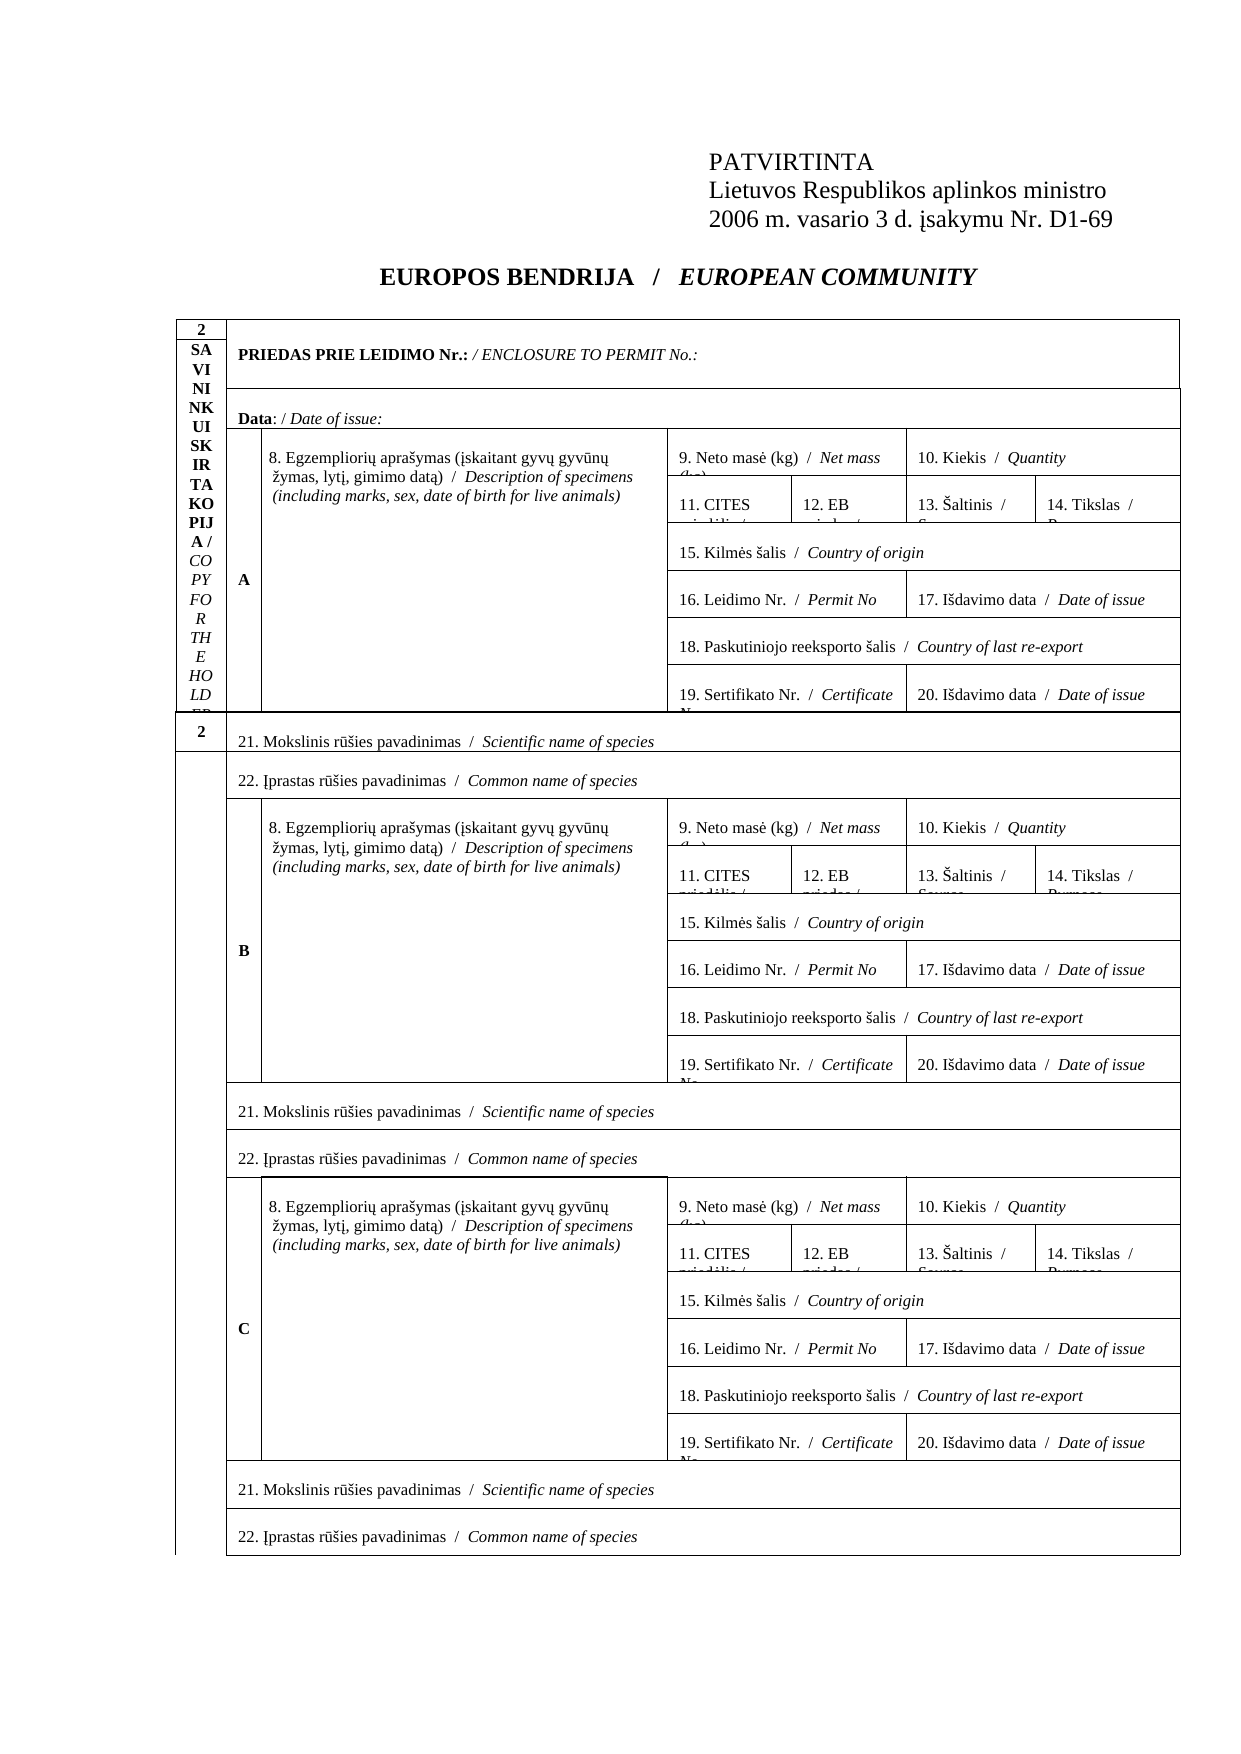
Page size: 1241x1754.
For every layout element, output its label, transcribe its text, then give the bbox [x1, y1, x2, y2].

table_cell 13. Šaltinis / Source [907, 846, 1035, 893]
table_cell [176, 1224, 226, 1271]
table_cell 21. Mokslinis rūšies pavadinimas / Scientific name of species [227, 1083, 1180, 1129]
table_cell 14. Tikslas / Purpose [1036, 1225, 1180, 1271]
table_cell 16. Leidimo Nr. / Permit No [668, 1319, 906, 1366]
table_cell 13. Šaltinis / Source [907, 1225, 1035, 1271]
table_cell 10. Kiekis / Quantity [907, 1178, 1180, 1224]
table_cell 9. Neto masė (kg) / Net mass (kg) [668, 1178, 906, 1224]
table_cell 22. Įprastas rūšies pavadinimas / Common name of species [227, 1130, 1180, 1176]
table_cell 11. CITES priedėlis / CITES Appendix [668, 1225, 791, 1271]
table_cell 9. Neto masė (kg) / Net mass (kg) [668, 429, 906, 475]
table_cell 18. Paskutiniojo reeksporto šalis / Country of last re-export [668, 988, 1180, 1034]
table_cell 17. Išdavimo data / Date of issue [907, 571, 1180, 617]
table_cell 22. Įprastas rūšies pavadinimas / Common name of species [227, 1509, 1180, 1555]
table_header PRIEDAS PRIE LEIDIMO Nr.: / ENCLOSURE TO PERMIT No.: [227, 320, 1179, 388]
table_cell [176, 1366, 226, 1413]
table_cell 21. Mokslinis rūšies pavadinimas / Scientific name of species [227, 1461, 1180, 1507]
text 2006 m. vasario 3 d. įsakymu Nr. D1-69 [177, 204, 1181, 233]
table_cell 12. EB priedas / EC Annex [792, 476, 906, 522]
table_cell 22. Įprastas rūšies pavadinimas / Common name of species [227, 752, 1180, 798]
table_cell 18. Paskutiniojo reeksporto šalis / Country of last re-export [668, 618, 1180, 664]
table_cell [176, 1460, 226, 1507]
table_cell 9. Neto masė (kg) / Net mass (kg) [668, 799, 906, 845]
table_cell [176, 1176, 226, 1224]
table_cell [176, 1082, 226, 1129]
table_cell [176, 1129, 226, 1176]
table_cell 10. Kiekis / Quantity [907, 799, 1180, 845]
table_cell 16. Leidimo Nr. / Permit No [668, 941, 906, 987]
text EUROPOS BENDRIJA / EUROPEAN COMMUNITY [177, 262, 1181, 291]
table_cell 18. Paskutiniojo reeksporto šalis / Country of last re-export [668, 1367, 1180, 1413]
table_cell 12. EB priedas / EC Annex [792, 846, 906, 893]
table_cell [176, 1508, 226, 1555]
table_cell 10. Kiekis / Quantity [907, 429, 1180, 475]
table_cell 19. Sertifikato Nr. / Certificate No [668, 1036, 906, 1082]
table_cell B [227, 799, 261, 1082]
table_cell 14. Tikslas / Purpose [1036, 476, 1180, 522]
table_cell 20. Išdavimo data / Date of issue [907, 1036, 1180, 1082]
table_cell 8. Egzempliorių aprašymas (įskaitant gyvų gyvūnų žymas, lytį, gimimo datą) / Description of specimens (including marks, sex, date of birth for live animals) [262, 429, 667, 711]
table_cell A [227, 429, 261, 711]
table_cell 11. CITES priedėlis / CITES Appendix [668, 846, 791, 893]
table_cell [176, 1035, 226, 1082]
table_cell 8. Egzempliorių aprašymas (įskaitant gyvų gyvūnų žymas, lytį, gimimo datą) / Description of specimens (including marks, sex, date of birth for live animals) [262, 1178, 667, 1460]
table_cell 19. Sertifikato Nr. / Certificate No [668, 1414, 906, 1460]
table_cell [176, 987, 226, 1034]
table_cell [176, 798, 226, 845]
table_cell 15. Kilmės šalis / Country of origin [668, 1272, 1180, 1318]
table_cell [176, 1413, 226, 1460]
table_cell 15. Kilmės šalis / Country of origin [668, 523, 1180, 569]
table_cell SAVININKUI SKIRTA KOPIJA / COPY FOR THE HOLDER [177, 340, 226, 711]
table_cell 12. EB priedas / EC Annex [792, 1225, 906, 1271]
table_cell 11. CITES priedėlis / CITES Appendix [668, 476, 791, 522]
table_cell 20. Išdavimo data / Date of issue [907, 665, 1180, 711]
table_cell [176, 1271, 226, 1318]
table_cell [176, 1318, 226, 1366]
table_header 2 [177, 320, 226, 339]
table_cell [176, 940, 226, 987]
table_cell 2 [176, 713, 226, 751]
text PATVIRTINTA [177, 147, 1181, 176]
table_cell 20. Išdavimo data / Date of issue [907, 1414, 1180, 1460]
table_cell 14. Tikslas / Purpose [1036, 846, 1180, 893]
table_cell 21. Mokslinis rūšies pavadinimas / Scientific name of species [227, 713, 1180, 751]
table_cell 19. Sertifikato Nr. / Certificate No [668, 665, 906, 711]
text Lietuvos Respublikos aplinkos ministro [177, 176, 1181, 204]
table_cell [176, 893, 226, 940]
table_cell [176, 845, 226, 893]
table_cell 13. Šaltinis / Source [907, 476, 1035, 522]
table_cell 15. Kilmės šalis / Country of origin [668, 894, 1180, 940]
table_cell C [227, 1178, 261, 1460]
table_cell 16. Leidimo Nr. / Permit No [668, 571, 906, 617]
table_cell 17. Išdavimo data / Date of issue [907, 941, 1180, 987]
table_cell 8. Egzempliorių aprašymas (įskaitant gyvų gyvūnų žymas, lytį, gimimo datą) / Description of specimens (including marks, sex, date of birth for live animals) [262, 799, 667, 1082]
table_cell Data: / Date of issue: [227, 389, 1180, 428]
table_cell 17. Išdavimo data / Date of issue [907, 1319, 1180, 1366]
table_cell [176, 752, 226, 798]
